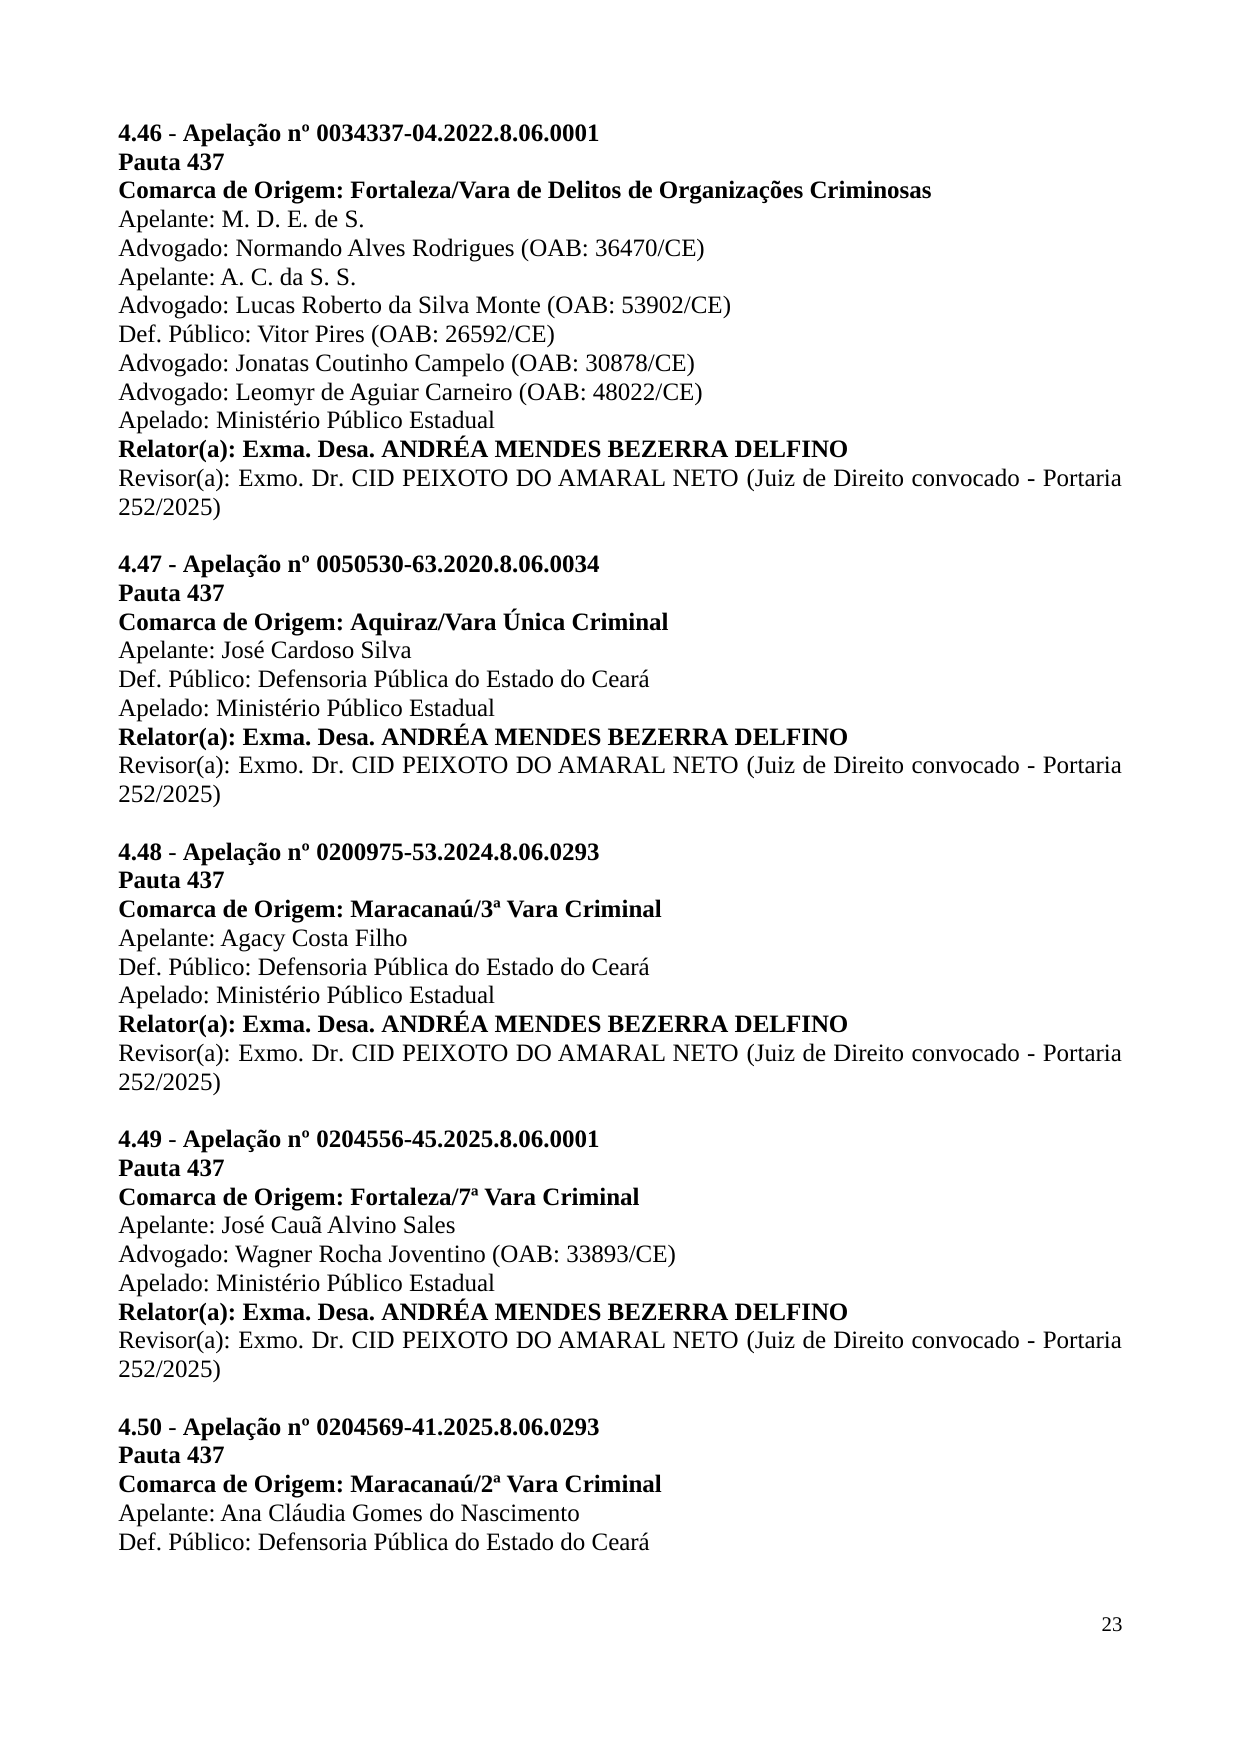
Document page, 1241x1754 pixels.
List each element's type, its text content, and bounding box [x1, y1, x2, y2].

text Relator(a): Exma. Desa. ANDRÉA MENDES BEZERRA DELFINO [118, 722, 1122, 751]
text Relator(a): Exma. Desa. ANDRÉA MENDES BEZERRA DELFINO [118, 1297, 1122, 1326]
text 4.50 - Apelação nº 0204569-41.2025.8.06.0293 [118, 1412, 1122, 1441]
text Apelante: A. C. da S. S. [118, 262, 1122, 291]
text Def. Público: Vitor Pires (OAB: 26592/CE) [118, 319, 1122, 348]
text Revisor(a): Exmo. Dr. CID PEIXOTO DO AMARAL NETO (Juiz de Direito convocado - Portaria 252/2025) [118, 1326, 1122, 1383]
text Apelante: M. D. E. de S. [118, 204, 1122, 233]
text Relator(a): Exma. Desa. ANDRÉA MENDES BEZERRA DELFINO [118, 1009, 1122, 1038]
text Pauta 437 [118, 1153, 1122, 1182]
text Apelado: Ministério Público Estadual [118, 981, 1122, 1009]
text 4.47 - Apelação nº 0050530-63.2020.8.06.0034 [118, 549, 1122, 578]
text Advogado: Normando Alves Rodrigues (OAB: 36470/CE) [118, 233, 1122, 262]
text Advogado: Leomyr de Aguiar Carneiro (OAB: 48022/CE) [118, 377, 1122, 406]
text Comarca de Origem: Aquiraz/Vara Única Criminal [118, 607, 1122, 636]
text 4.48 - Apelação nº 0200975-53.2024.8.06.0293 [118, 837, 1122, 866]
text Advogado: Lucas Roberto da Silva Monte (OAB: 53902/CE) [118, 291, 1122, 319]
text Apelante: Ana Cláudia Gomes do Nascimento [118, 1498, 1122, 1527]
text Def. Público: Defensoria Pública do Estado do Ceará [118, 664, 1122, 693]
text Relator(a): Exma. Desa. ANDRÉA MENDES BEZERRA DELFINO [118, 434, 1122, 463]
text Comarca de Origem: Maracanaú/3ª Vara Criminal [118, 894, 1122, 923]
text Revisor(a): Exmo. Dr. CID PEIXOTO DO AMARAL NETO (Juiz de Direito convocado - Portaria 252/2025) [118, 1038, 1122, 1096]
text Apelante: Agacy Costa Filho [118, 923, 1122, 952]
text Def. Público: Defensoria Pública do Estado do Ceará [118, 952, 1122, 981]
text Comarca de Origem: Maracanaú/2ª Vara Criminal [118, 1469, 1122, 1498]
text Apelante: José Cauã Alvino Sales [118, 1211, 1122, 1239]
text Def. Público: Defensoria Pública do Estado do Ceará [118, 1527, 1122, 1556]
text Apelado: Ministério Público Estadual [118, 693, 1122, 722]
text Comarca de Origem: Fortaleza/Vara de Delitos de Organizações Criminosas [118, 176, 1122, 204]
text Apelado: Ministério Público Estadual [118, 1268, 1122, 1297]
text Apelante: José Cardoso Silva [118, 636, 1122, 664]
text Pauta 437 [118, 578, 1122, 607]
text 4.46 - Apelação nº 0034337-04.2022.8.06.0001 [118, 118, 1122, 147]
text Revisor(a): Exmo. Dr. CID PEIXOTO DO AMARAL NETO (Juiz de Direito convocado - Portaria 252/2025) [118, 751, 1122, 808]
text Revisor(a): Exmo. Dr. CID PEIXOTO DO AMARAL NETO (Juiz de Direito convocado - Portaria 252/2025) [118, 463, 1122, 521]
text Pauta 437 [118, 1441, 1122, 1469]
text Advogado: Jonatas Coutinho Campelo (OAB: 30878/CE) [118, 348, 1122, 377]
text 4.49 - Apelação nº 0204556-45.2025.8.06.0001 [118, 1124, 1122, 1153]
text Pauta 437 [118, 866, 1122, 894]
text Apelado: Ministério Público Estadual [118, 406, 1122, 434]
text Comarca de Origem: Fortaleza/7ª Vara Criminal [118, 1182, 1122, 1211]
text Advogado: Wagner Rocha Joventino (OAB: 33893/CE) [118, 1239, 1122, 1268]
text Pauta 437 [118, 147, 1122, 176]
